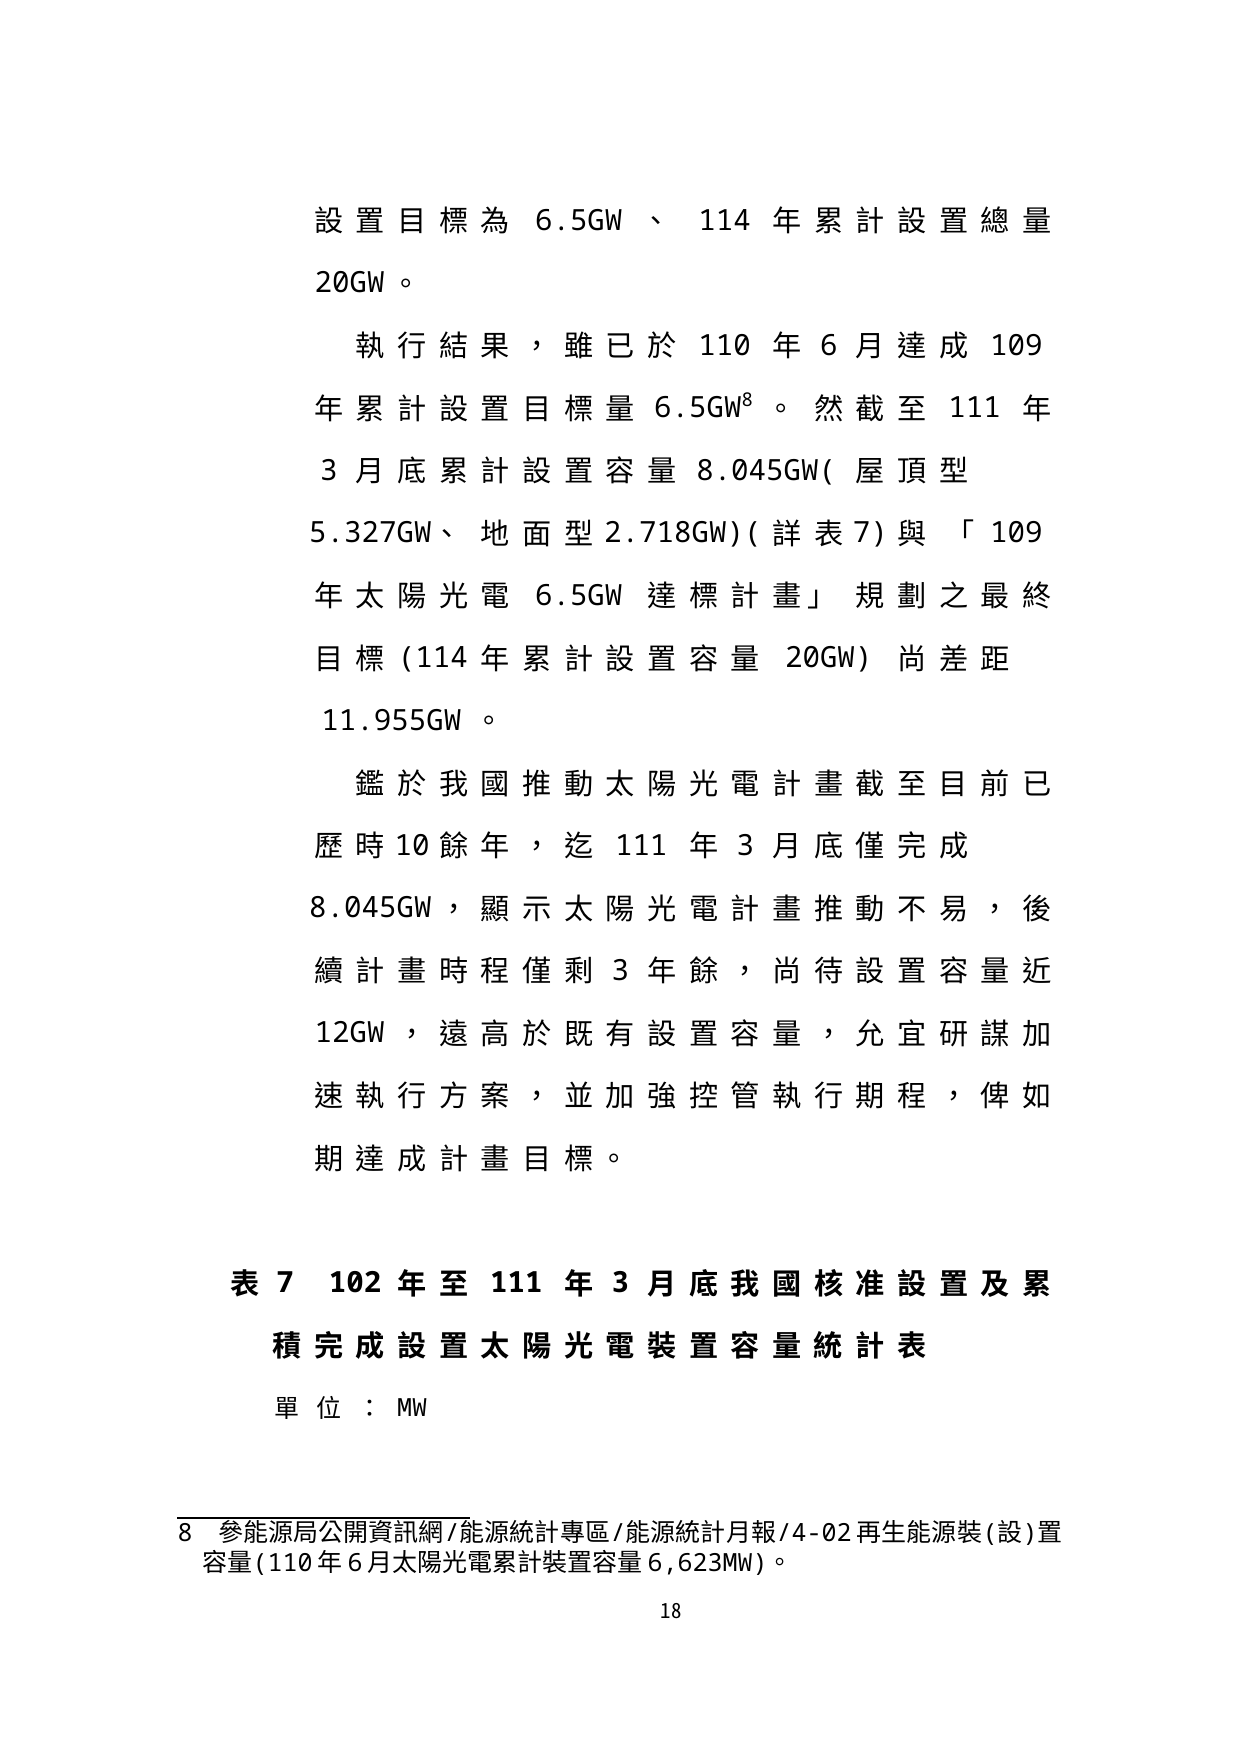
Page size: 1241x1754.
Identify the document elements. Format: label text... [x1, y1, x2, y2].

text 表7 102年至111年3月底我國核准設置及累積完成設置太陽光電裝置容量統計表 單位：MW [184, 1240, 1058, 1427]
text 執行結果，雖已於110年6月達成109年累計設置目標量6.5GW。然截至111年3月底累計設置容量8.045GW(屋頂型5.327GW、地面型2.718GW)(詳表7)與「109年太陽光電6.5GW達標計畫」規劃之最終目標(114年累計設置容量20GW)尚差距11.955GW。 [271, 302, 1058, 740]
text 鑑於我國推動太陽光電計畫截至目前已歷時10餘年，迄111年3月底僅完成8.045GW，顯示太陽光電計畫推動不易，後續計畫時程僅剩3年餘，尚待設置容量近12GW，遠高於既有設置容量，允宜研謀加速執行方案，並加強控管執行期程，俾如期達成計畫目標。 [271, 740, 1058, 1177]
text 參能源局公開資訊網/能源統計專區/能源統計月報/4-02再生能源裝(設)置容量(110年6月太陽光電累計裝置容量6,623MW)。 [177, 1518, 1063, 1577]
text 設置目標為6.5GW、114年累計設置總量20GW。 [271, 177, 1058, 302]
